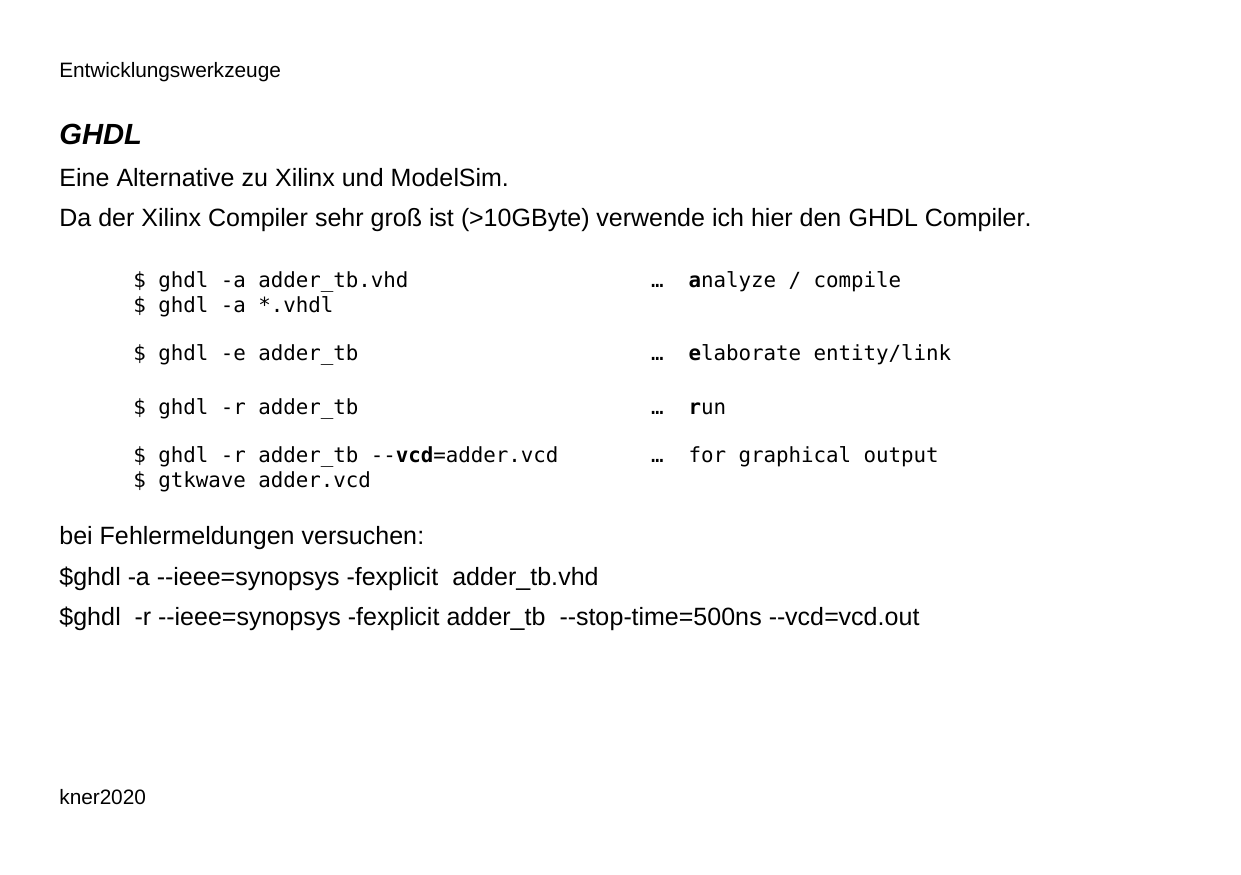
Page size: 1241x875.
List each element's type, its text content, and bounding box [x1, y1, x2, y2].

text $ ghdl -a *.vhdl [59, 293, 1181, 317]
text $ ghdl -e adder_tb … elaborate entity/link [59, 341, 1181, 366]
text Eine Alternative zu Xilinx und ModelSim. [59, 163, 1181, 191]
text $ ghdl -r adder_tb … run [59, 395, 1181, 419]
text bei Fehlermeldungen versuchen: [59, 522, 1181, 550]
text $ ghdl -a adder_tb.vhd … analyze / compile [59, 268, 1181, 293]
subtitle GHDL [59, 118, 1181, 151]
text $ghdl -r --ieee=synopsys -fexplicit adder_tb --stop-time=500ns --vcd=vcd.out [59, 603, 1181, 631]
text $ghdl -a --ieee=synopsys -fexplicit adder_tb.vhd [59, 562, 1181, 590]
text Da der Xilinx Compiler sehr groß ist (>10GByte) verwende ich hier den GHDL Compiler. [59, 204, 1181, 232]
text $ ghdl -r adder_tb --vcd=adder.vcd … for graphical output $ gtkwave adder.vcd [59, 444, 1181, 492]
